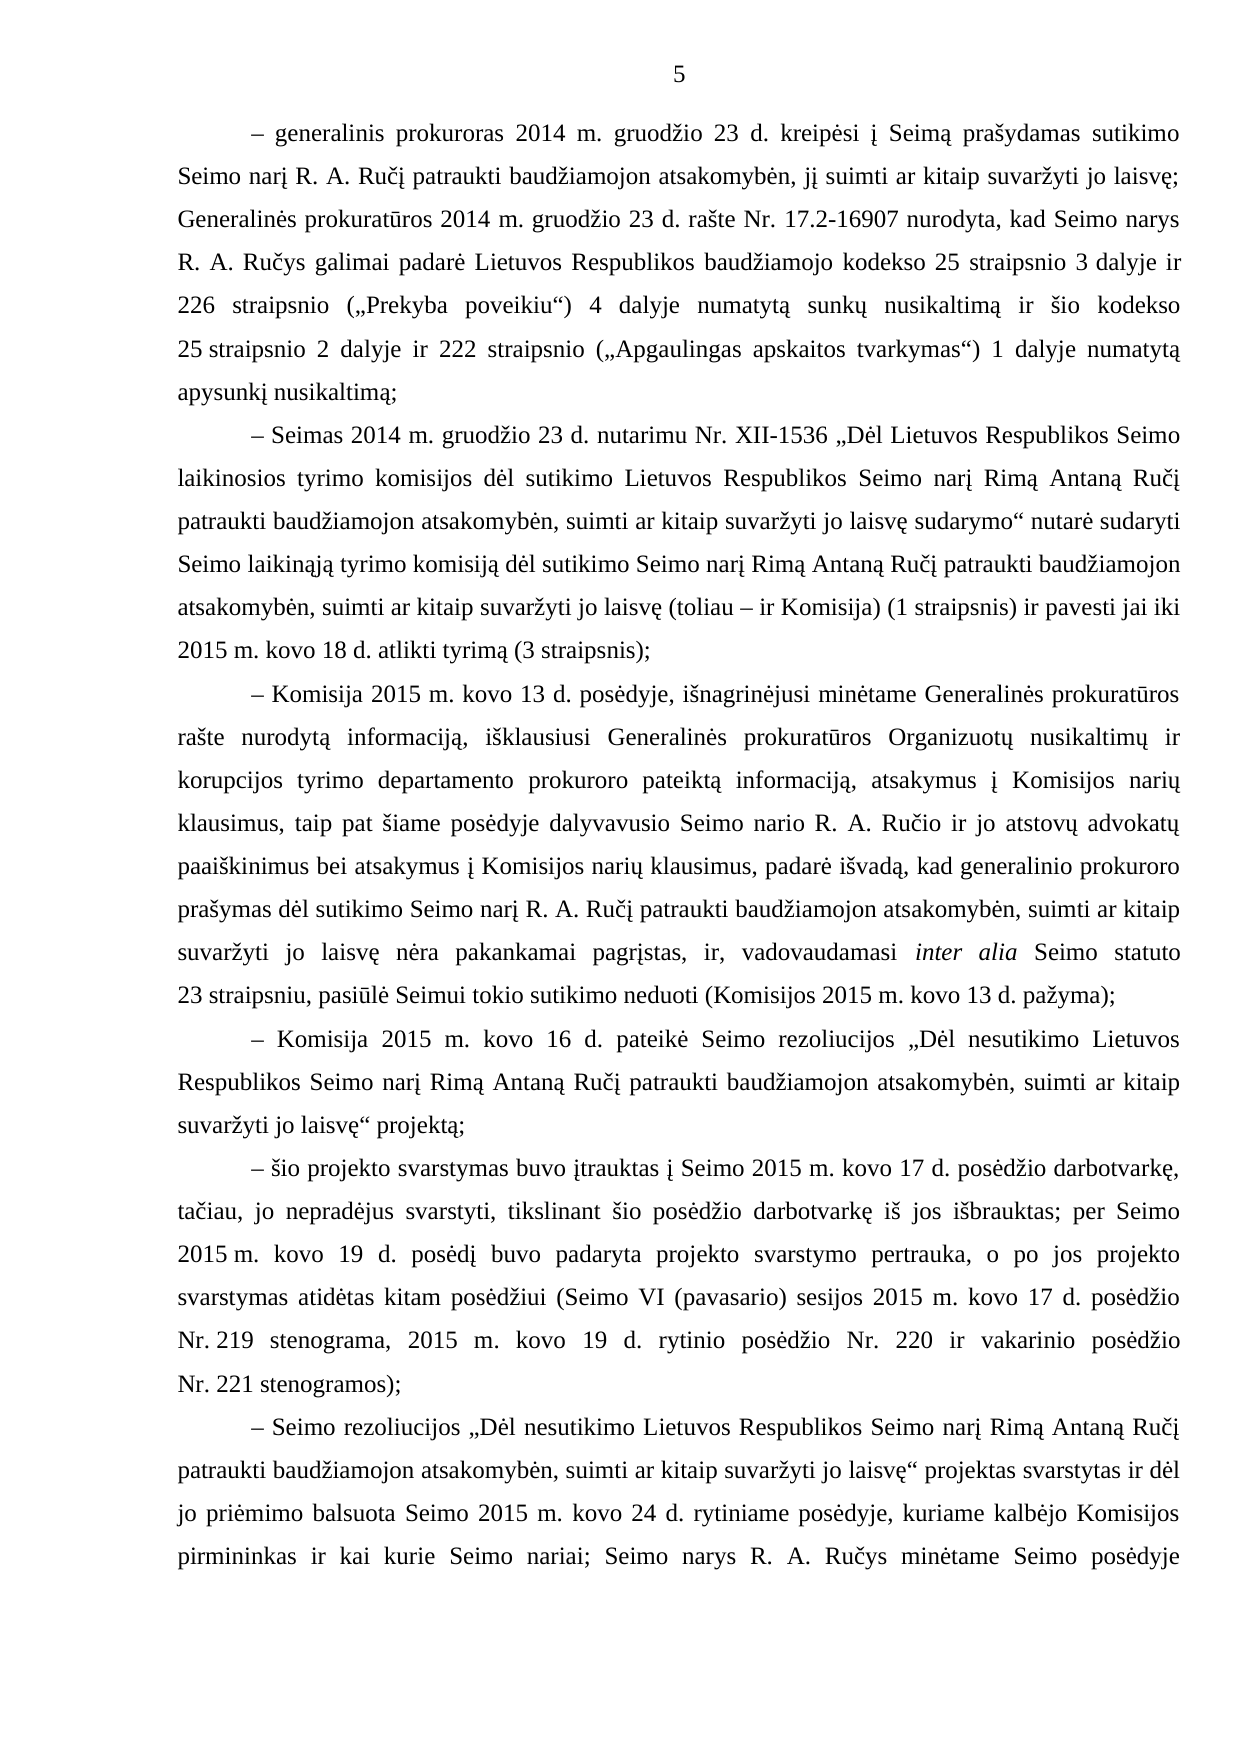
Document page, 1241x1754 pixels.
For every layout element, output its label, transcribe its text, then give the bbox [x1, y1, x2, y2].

text – generalinis prokuroras 2014 m. gruodžio 23 d. kreipėsi į Seimą prašydamas sutikimo Seimo narį R. A. Ručį patraukti baudžiamojon atsakomybėn, jį suimti ar kitaip suvaržyti jo laisvę; Generalinės prokuratūros 2014 m. gruodžio 23 d. rašte Nr. 17.2-16907 nurodyta, kad Seimo narys R. A. Ručys galimai padarė Lietuvos Respublikos baudžiamojo kodekso 25 straipsnio 3 dalyje ir 226 straipsnio („Prekyba poveikiu“) 4 dalyje numatytą sunkų nusikaltimą ir šio kodekso 25 straipsnio 2 dalyje ir 222 straipsnio („Apgaulingas apskaitos tvarkymas“) 1 dalyje numatytą apysunkį nusikaltimą; [177, 118, 1181, 406]
text – Komisija 2015 m. kovo 16 d. pateikė Seimo rezoliucijos „Dėl nesutikimo Lietuvos Respublikos Seimo narį Rimą Antaną Ručį patraukti baudžiamojon atsakomybėn, suimti ar kitaip suvaržyti jo laisvę“ projektą; [177, 1024, 1181, 1139]
text – Komisija 2015 m. kovo 13 d. posėdyje, išnagrinėjusi minėtame Generalinės prokuratūros rašte nurodytą informaciją, išklausiusi Generalinės prokuratūros Organizuotų nusikaltimų ir korupcijos tyrimo departamento prokuroro pateiktą informaciją, atsakymus į Komisijos narių klausimus, taip pat šiame posėdyje dalyvavusio Seimo nario R. A. Ručio ir jo atstovų advokatų paaiškinimus bei atsakymus į Komisijos narių klausimus, padarė išvadą, kad generalinio prokuroro prašymas dėl sutikimo Seimo narį R. A. Ručį patraukti baudžiamojon atsakomybėn, suimti ar kitaip suvaržyti jo laisvę nėra pakankamai pagrįstas, ir, vadovaudamasi inter alia Seimo statuto 23 straipsniu, pasiūlė Seimui tokio sutikimo neduoti (Komisijos 2015 m. kovo 13 d. pažyma); [177, 679, 1181, 1009]
text – Seimas 2014 m. gruodžio 23 d. nutarimu Nr. XII-1536 „Dėl Lietuvos Respublikos Seimo laikinosios tyrimo komisijos dėl sutikimo Lietuvos Respublikos Seimo narį Rimą Antaną Ručį patraukti baudžiamojon atsakomybėn, suimti ar kitaip suvaržyti jo laisvę sudarymo“ nutarė sudaryti Seimo laikinąją tyrimo komisiją dėl sutikimo Seimo narį Rimą Antaną Ručį patraukti baudžiamojon atsakomybėn, suimti ar kitaip suvaržyti jo laisvę (toliau – ir Komisija) (1 straipsnis) ir pavesti jai iki 2015 m. kovo 18 d. atlikti tyrimą (3 straipsnis); [177, 420, 1181, 664]
text – Seimo rezoliucijos „Dėl nesutikimo Lietuvos Respublikos Seimo narį Rimą Antaną Ručį patraukti baudžiamojon atsakomybėn, suimti ar kitaip suvaržyti jo laisvę“ projektas svarstytas ir dėl jo priėmimo balsuota Seimo 2015 m. kovo 24 d. rytiniame posėdyje, kuriame kalbėjo Komisijos pirmininkas ir kai kurie Seimo nariai; Seimo narys R. A. Ručys minėtame Seimo posėdyje [177, 1412, 1181, 1570]
text – šio projekto svarstymas buvo įtrauktas į Seimo 2015 m. kovo 17 d. posėdžio darbotvarkę, tačiau, jo nepradėjus svarstyti, tikslinant šio posėdžio darbotvarkę iš jos išbrauktas; per Seimo 2015 m. kovo 19 d. posėdį buvo padaryta projekto svarstymo pertrauka, o po jos projekto svarstymas atidėtas kitam posėdžiui (Seimo VI (pavasario) sesijos 2015 m. kovo 17 d. posėdžio Nr. 219 stenograma, 2015 m. kovo 19 d. rytinio posėdžio Nr. 220 ir vakarinio posėdžio Nr. 221 stenogramos); [177, 1153, 1181, 1397]
